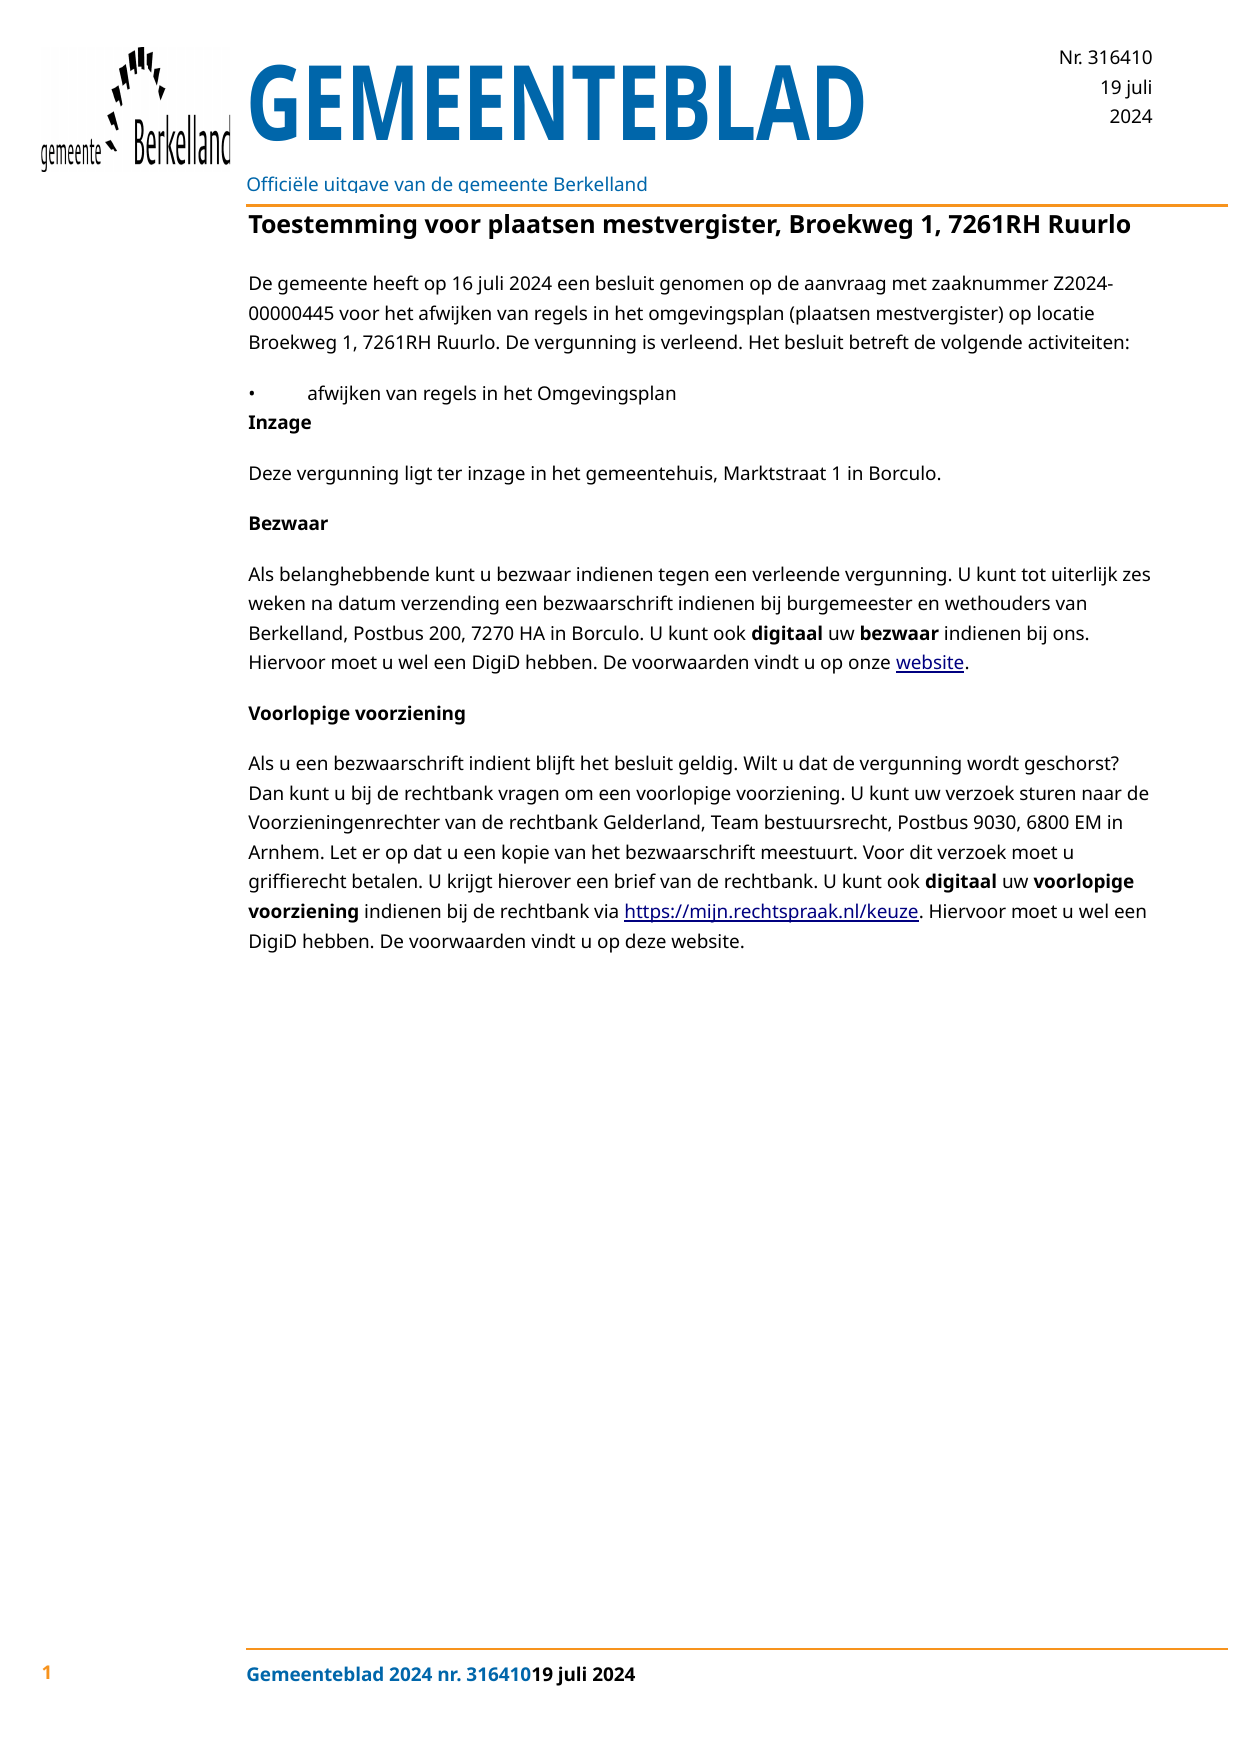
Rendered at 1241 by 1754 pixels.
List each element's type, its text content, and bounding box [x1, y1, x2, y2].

text De gemeente heeft op 16 juli 2024 een besluit genomen op de aanvraag met zaaknummer Z2024-00000445 voor het afwijken van regels in het omgevingsplan (plaatsen mestvergister) op locatie Broekweg 1, 7261RH Ruurlo. De vergunning is verleend. Het besluit betreft de volgende activiteiten: [248, 270, 1152, 355]
list afwijken van regels in het Omgevingsplan [248, 380, 1152, 406]
text Deze vergunning ligt ter inzage in het gemeentehuis, Marktstraat 1 in Borculo. [248, 460, 1152, 486]
text Inzage [248, 409, 1152, 435]
text Bezwaar [248, 510, 1152, 536]
text Als belanghebbende kunt u bezwaar indienen tegen een verleende vergunning. U kunt tot uiterlijk zes weken na datum verzending een bezwaarschrift indienen bij burgemeester en wethouders van Berkelland, Postbus 200, 7270 HA in Borculo. U kunt ook digitaal uw bezwaar indienen bij ons. Hiervoor moet u wel een DigiD hebben. De voorwaarden vindt u op onze website. [248, 561, 1152, 675]
text Voorlopige voorziening [248, 700, 1152, 726]
picture [41, 47, 231, 172]
text Toestemming voor plaatsen mestvergister, Broekweg 1, 7261RH Ruurlo [248, 207, 1152, 241]
text Als u een bezwaarschrift indient blijft het besluit geldig. Wilt u dat de vergunning wordt geschorst? Dan kunt u bij de rechtbank vragen om een voorlopige voorziening. U kunt uw verzoek sturen naar de Voorzieningenrechter van de rechtbank Gelderland, Team bestuursrecht, Postbus 9030, 6800 EM in Arnhem. Let er op dat u een kopie van het bezwaarschrift meestuurt. Voor dit verzoek moet u griffierecht betalen. U krijgt hierover een brief van de rechtbank. U kunt ook digitaal uw voorlopige voorziening indienen bij de rechtbank via https://mijn.rechtspraak.nl/keuze. Hiervoor moet u wel een DigiD hebben. De voorwaarden vindt u op deze website. [248, 750, 1152, 953]
